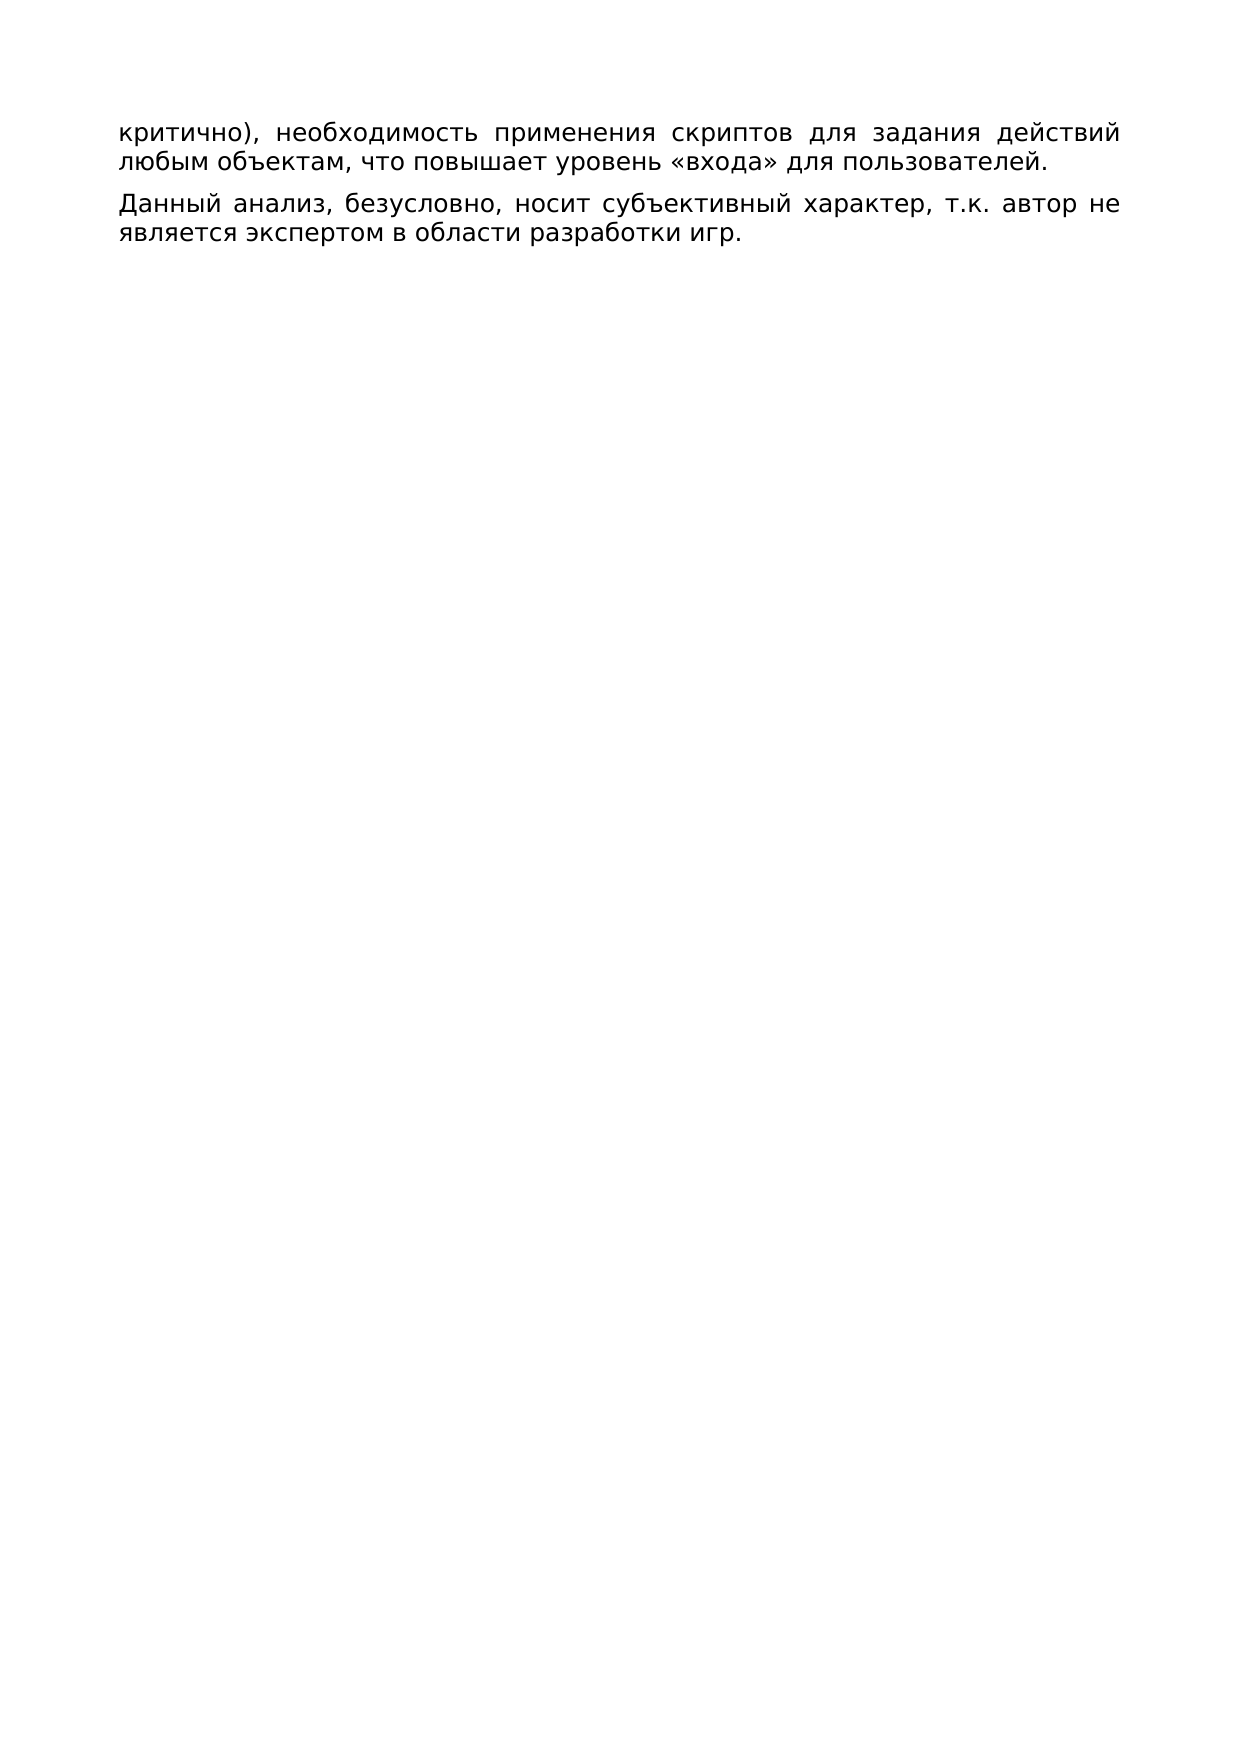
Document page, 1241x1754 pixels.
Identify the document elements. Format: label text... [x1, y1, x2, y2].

text Данный анализ, безусловно, носит субъективный характер, т.к. автор не является экспертом в области разработки игр. [118, 189, 1122, 247]
text критично), необходимость применения скриптов для задания действий любым объектам, что повышает уровень «входа» для пользователей. [118, 118, 1122, 176]
